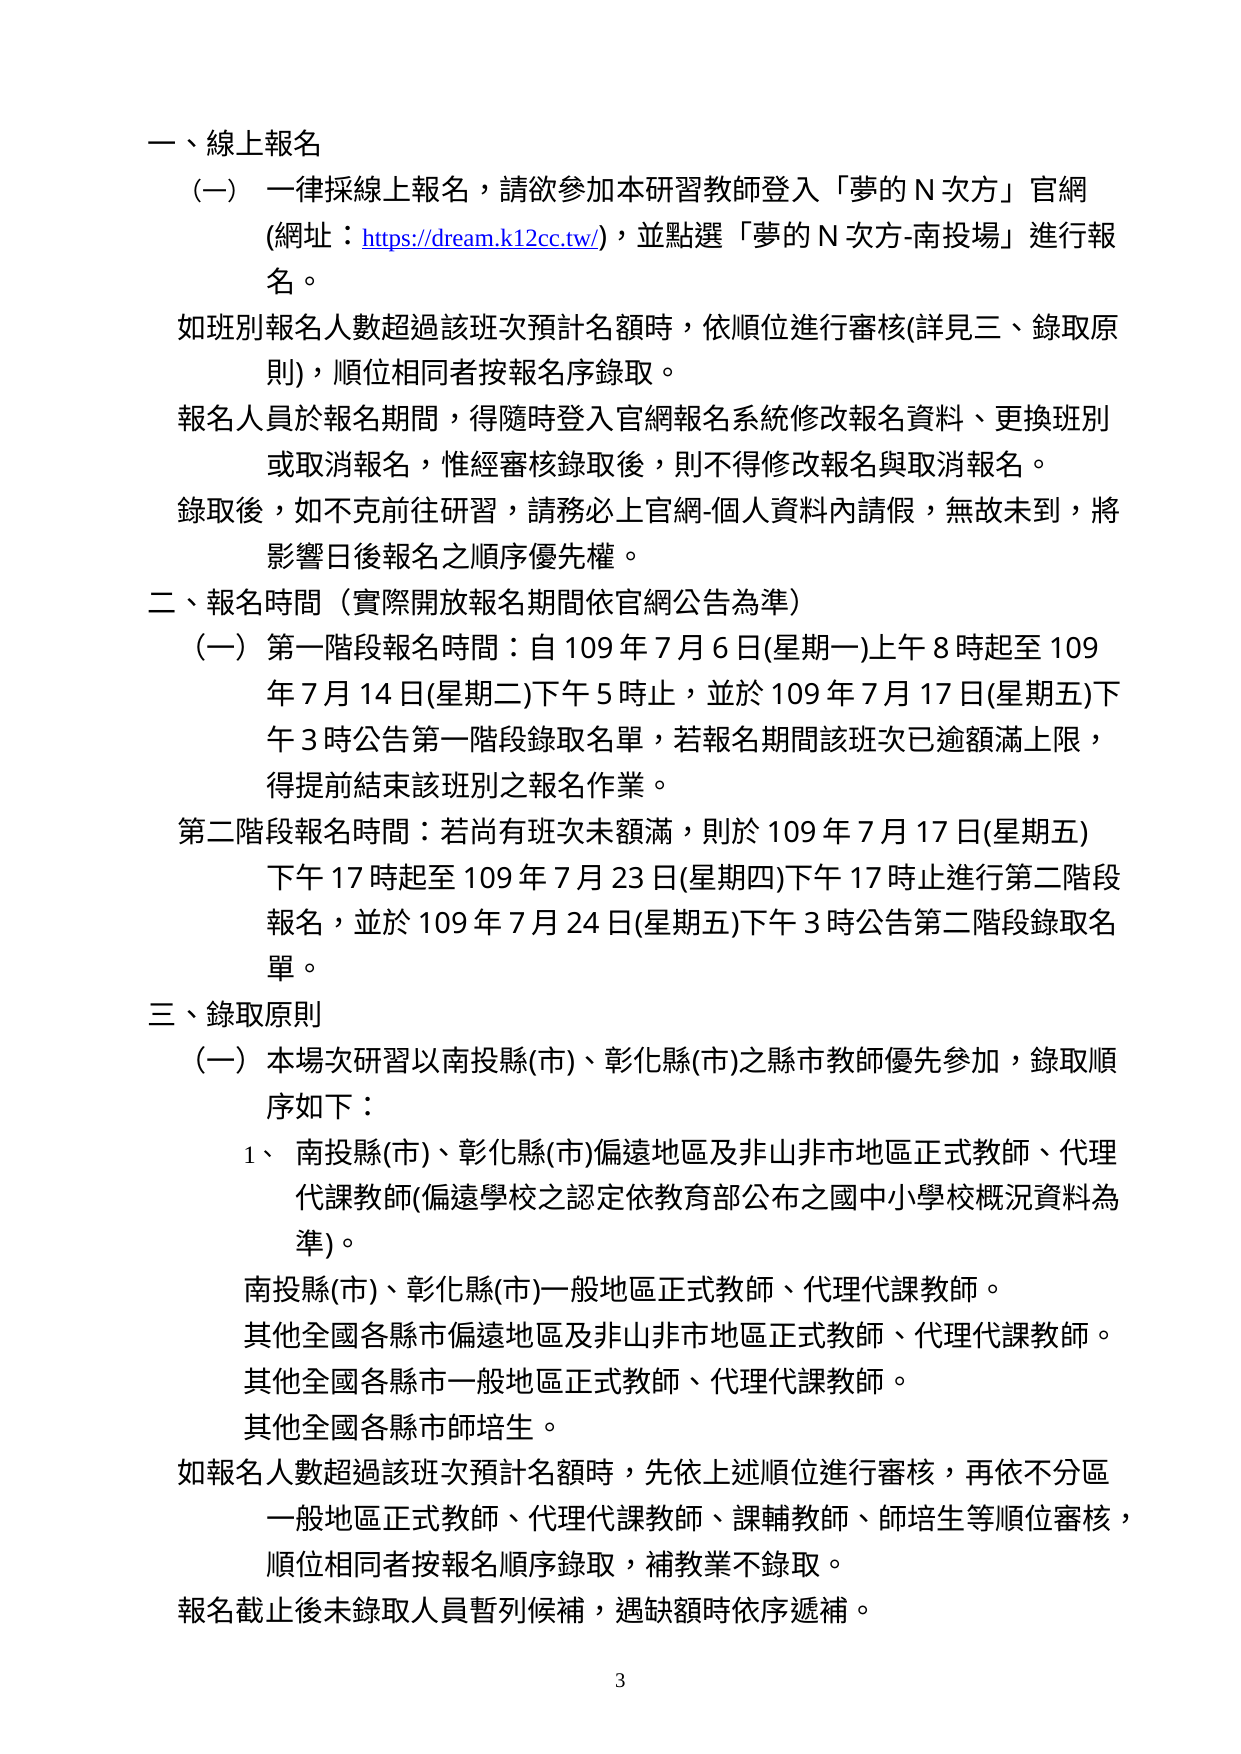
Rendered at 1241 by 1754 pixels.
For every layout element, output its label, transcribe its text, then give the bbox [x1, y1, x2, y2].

list 報名截止後未錄取人員暫列候補，遇缺額時依序遞補。 [177, 1585, 1122, 1631]
text 一、線上報名 [148, 118, 1122, 164]
list 如班別報名人數超過該班次預計名額時，依順位進行審核(詳見三、錄取原則)，順位相同者按報名序錄取。 [177, 301, 1122, 393]
list 本場次研習以南投縣(市)、彰化縣(市)之縣市教師優先參加，錄取順序如下： [177, 1035, 1122, 1126]
text 三、錄取原則 [148, 989, 1122, 1035]
list 其他全國各縣市師培生。 [243, 1401, 1122, 1447]
list 錄取後，如不克前往研習，請務必上官網-個人資料內請假，無故未到，將影響日後報名之順序優先權。 [177, 485, 1122, 576]
list 如報名人數超過該班次預計名額時，先依上述順位進行審核，再依不分區一般地區正式教師、代理代課教師、課輔教師、師培生等順位審核，順位相同者按報名順序錄取，補教業不錄取。 [177, 1447, 1122, 1585]
list 南投縣(市)、彰化縣(市)一般地區正式教師、代理代課教師。 [243, 1264, 1122, 1310]
list 其他全國各縣市偏遠地區及非山非市地區正式教師、代理代課教師。 [243, 1310, 1122, 1356]
text 二、報名時間（實際開放報名期間依官網公告為準） [148, 576, 1122, 622]
list 其他全國各縣市一般地區正式教師、代理代課教師。 [243, 1356, 1122, 1401]
list 報名人員於報名期間，得隨時登入官網報名系統修改報名資料、更換班別或取消報名，惟經審核錄取後，則不得修改報名與取消報名。 [177, 393, 1122, 485]
list 一律採線上報名，請欲參加本研習教師登入「夢的N次方」官網(網址：https://dream.k12cc.tw/)，並點選「夢的N次方-南投場」進行報名。 [177, 164, 1122, 301]
list 南投縣(市)、彰化縣(市)偏遠地區及非山非市地區正式教師、代理代課教師(偏遠學校之認定依教育部公布之國中小學校概況資料為準)。 [243, 1126, 1122, 1264]
list 第二階段報名時間：若尚有班次未額滿，則於109年7月17日(星期五) 下午17時起至109年7月23日(星期四)下午17時止進行第二階段報名，並於109年7月24日(星期五)下午3時公告第二階段錄取名單。 [177, 806, 1122, 989]
list 第一階段報名時間：自109年7月6日(星期一)上午8時起至109年7月14日(星期二)下午5時止，並於109年7月17日(星期五)下午3時公告第一階段錄取名單，若報名期間該班次已逾額滿上限，得提前結束該班別之報名作業。 [177, 622, 1122, 806]
